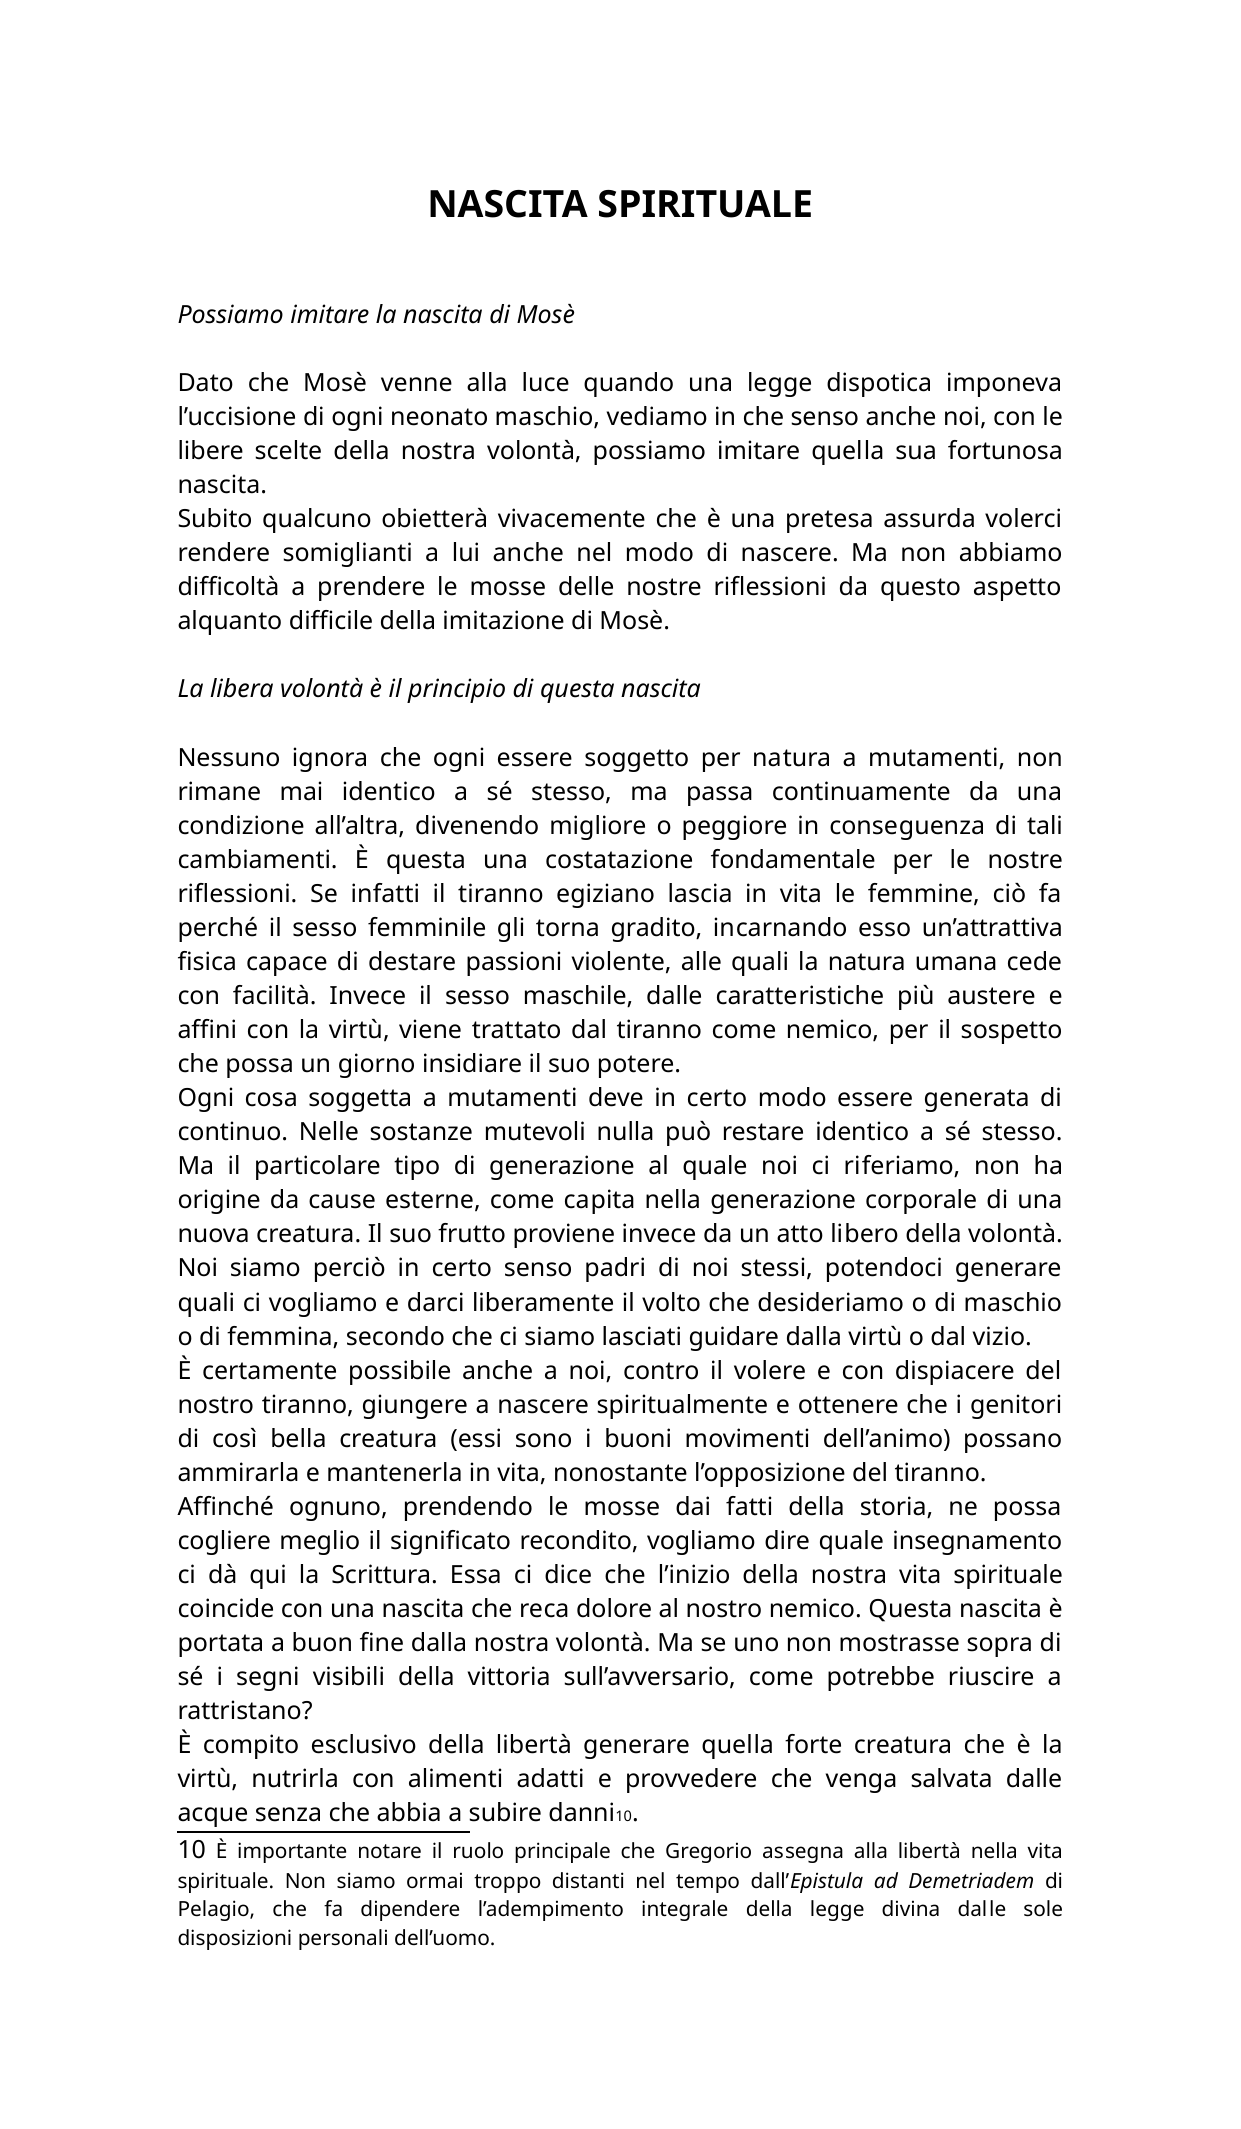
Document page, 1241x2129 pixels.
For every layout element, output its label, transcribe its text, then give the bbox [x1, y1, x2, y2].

text È importante notare il ruolo principale che Gregorio as­segna alla libertà nella vita spirituale. Non siamo ormai trop­po distanti nel tempo dall’Epistula ad Demetriadem di Pelagio, che fa dipendere l’adempimento integrale della legge divina dal­le sole disposizioni personali dell’uomo. [177, 1832, 1063, 1951]
text Nessuno ignora che ogni essere soggetto per na­tura a mutamenti, non rimane mai identico a sé stesso, ma passa continuamente da una condizione all’altra, divenendo migliore o peggiore in conse­guenza di tali cambiamenti. È questa una costata­zione fondamentale per le nostre riflessioni. Se in­fatti il tiranno egiziano lascia in vita le femmine, ciò fa perché il sesso femminile gli torna gradito, in­carnando esso un’attrattiva fisica capace di destare passioni violente, alle quali la natura umana cede con facilità. Invece il sesso maschile, dalle caratte­ristiche più austere e affini con la virtù, viene trat­tato dal tiranno come nemico, per il sospetto che possa un giorno insidiare il suo potere. [177, 739, 1063, 1080]
text Possiamo imitare la nascita di Mosè [177, 296, 1063, 330]
text Ogni cosa soggetta a mutamenti deve in certo modo essere generata di continuo. Nelle sostanze mutevoli nulla può restare identico a sé stesso. Ma il particolare tipo di generazione al quale noi ci ri­feriamo, non ha origine da cause esterne, come ca­pita nella generazione corporale di una nuova crea­tura. Il suo frutto proviene invece da un atto li­bero della volontà. Noi siamo perciò in certo senso padri di noi stessi, potendoci generare quali ci vo­gliamo e darci liberamente il volto che desideriamo o di maschio o di femmina, secondo che ci siamo lasciati guidare dalla virtù o dal vizio. [177, 1080, 1063, 1352]
text Affinché ognuno, prendendo le mosse dai fatti della storia, ne possa cogliere meglio il significato recondito, vogliamo dire quale insegnamento ci dà qui la Scrittura. Essa ci dice che l’inizio della no­stra vita spirituale coincide con una nascita che re­ca dolore al nostro nemico. Questa nascita è porta­ta a buon fine dalla nostra volontà. Ma se uno non mostrasse sopra di sé i segni visibili della vittoria sull’avversario, come potrebbe riuscire a rattri­stano? [177, 1488, 1063, 1727]
text La libera volontà è il principio di questa nascita [177, 671, 1063, 705]
text Subito qualcuno obietterà vivacemente che è una pretesa assurda volerci rendere somiglianti a lui an­che nel modo di nascere. Ma non abbiamo difficol­tà a prendere le mosse delle nostre riflessioni da questo aspetto alquanto difficile della imitazione di Mosè. [177, 501, 1063, 637]
text NASCITA SPIRITUALE [177, 177, 1063, 228]
text È certamente possibile anche a noi, contro il volere e con dispiacere del nostro tiranno, giunge­re a nascere spiritualmente e ottenere che i genitori di così bella creatura (essi sono i buoni movimenti dell’animo) possano ammirarla e mantenerla in vi­ta, nonostante l’opposizione del tiranno. [177, 1352, 1063, 1488]
text Dato che Mosè venne alla luce quando una legge dispotica imponeva l’uccisione di ogni neonato ma­schio, vediamo in che senso anche noi, con le libe­re scelte della nostra volontà, possiamo imitare quel­la sua fortunosa nascita. [177, 364, 1063, 501]
text È compito esclusivo della libertà generare quel­la forte creatura che è la virtù, nutrirla con alimen­ti adatti e provvedere che venga salvata dalle acque senza che abbia a subire danni. [177, 1727, 1063, 1829]
